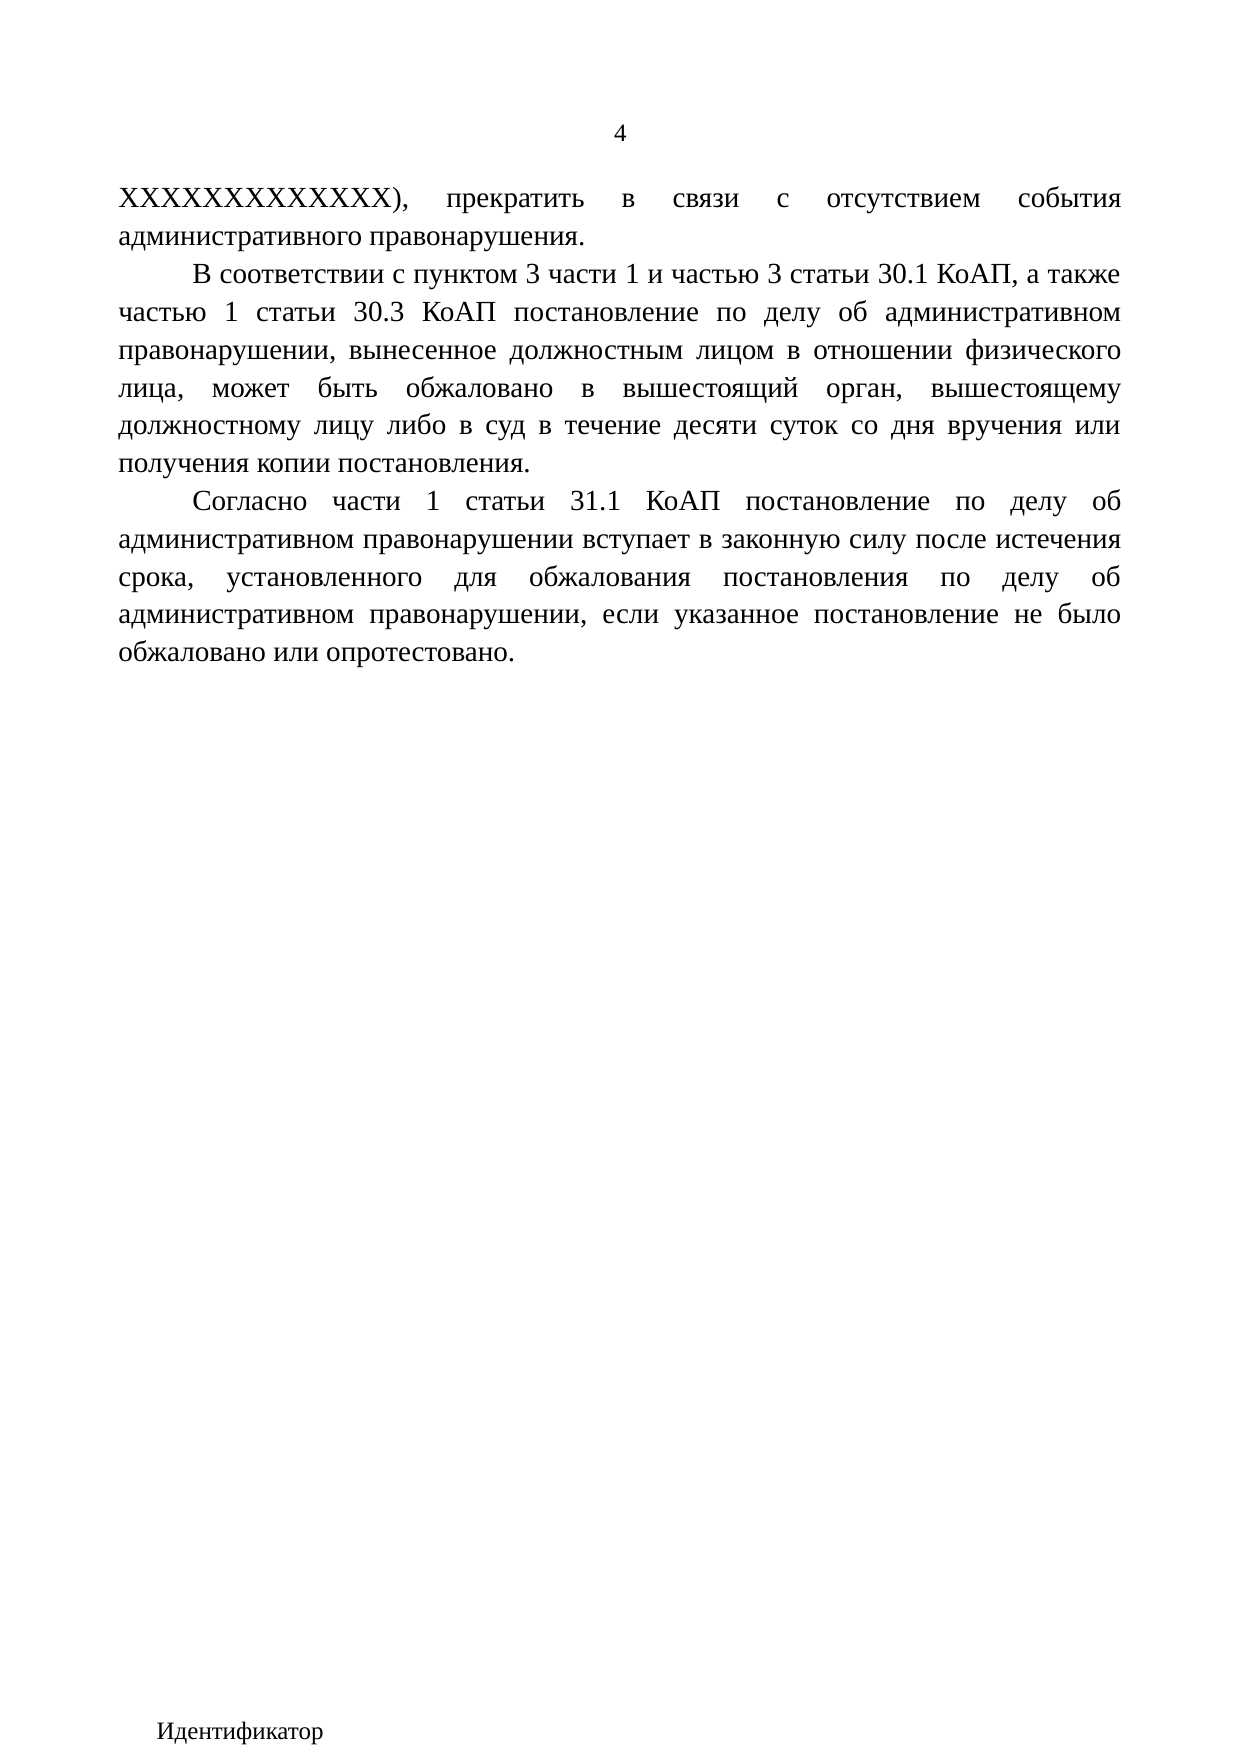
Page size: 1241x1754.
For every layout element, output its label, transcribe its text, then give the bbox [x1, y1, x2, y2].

text XXXXXXXXXXXXX), прекратить в связи с отсутствием события административного правонарушения. [118, 176, 1122, 252]
text В соответствии с пунктом 3 части 1 и частью 3 статьи 30.1 КоАП, а также частью 1 статьи 30.3 КоАП постановление по делу об административном правонарушении, вынесенное должностным лицом в отношении физического лица, может быть обжаловано в вышестоящий орган, вышестоящему должностному лицу либо в суд в течение десяти суток со дня вручения или получения копии постановления. [118, 252, 1122, 479]
text Согласно части 1 статьи 31.1 КоАП постановление по делу об административном правонарушении вступает в законную силу после истечения срока, установленного для обжалования постановления по делу об административном правонарушении, если указанное постановление не было обжаловано или опротестовано. [118, 479, 1122, 668]
